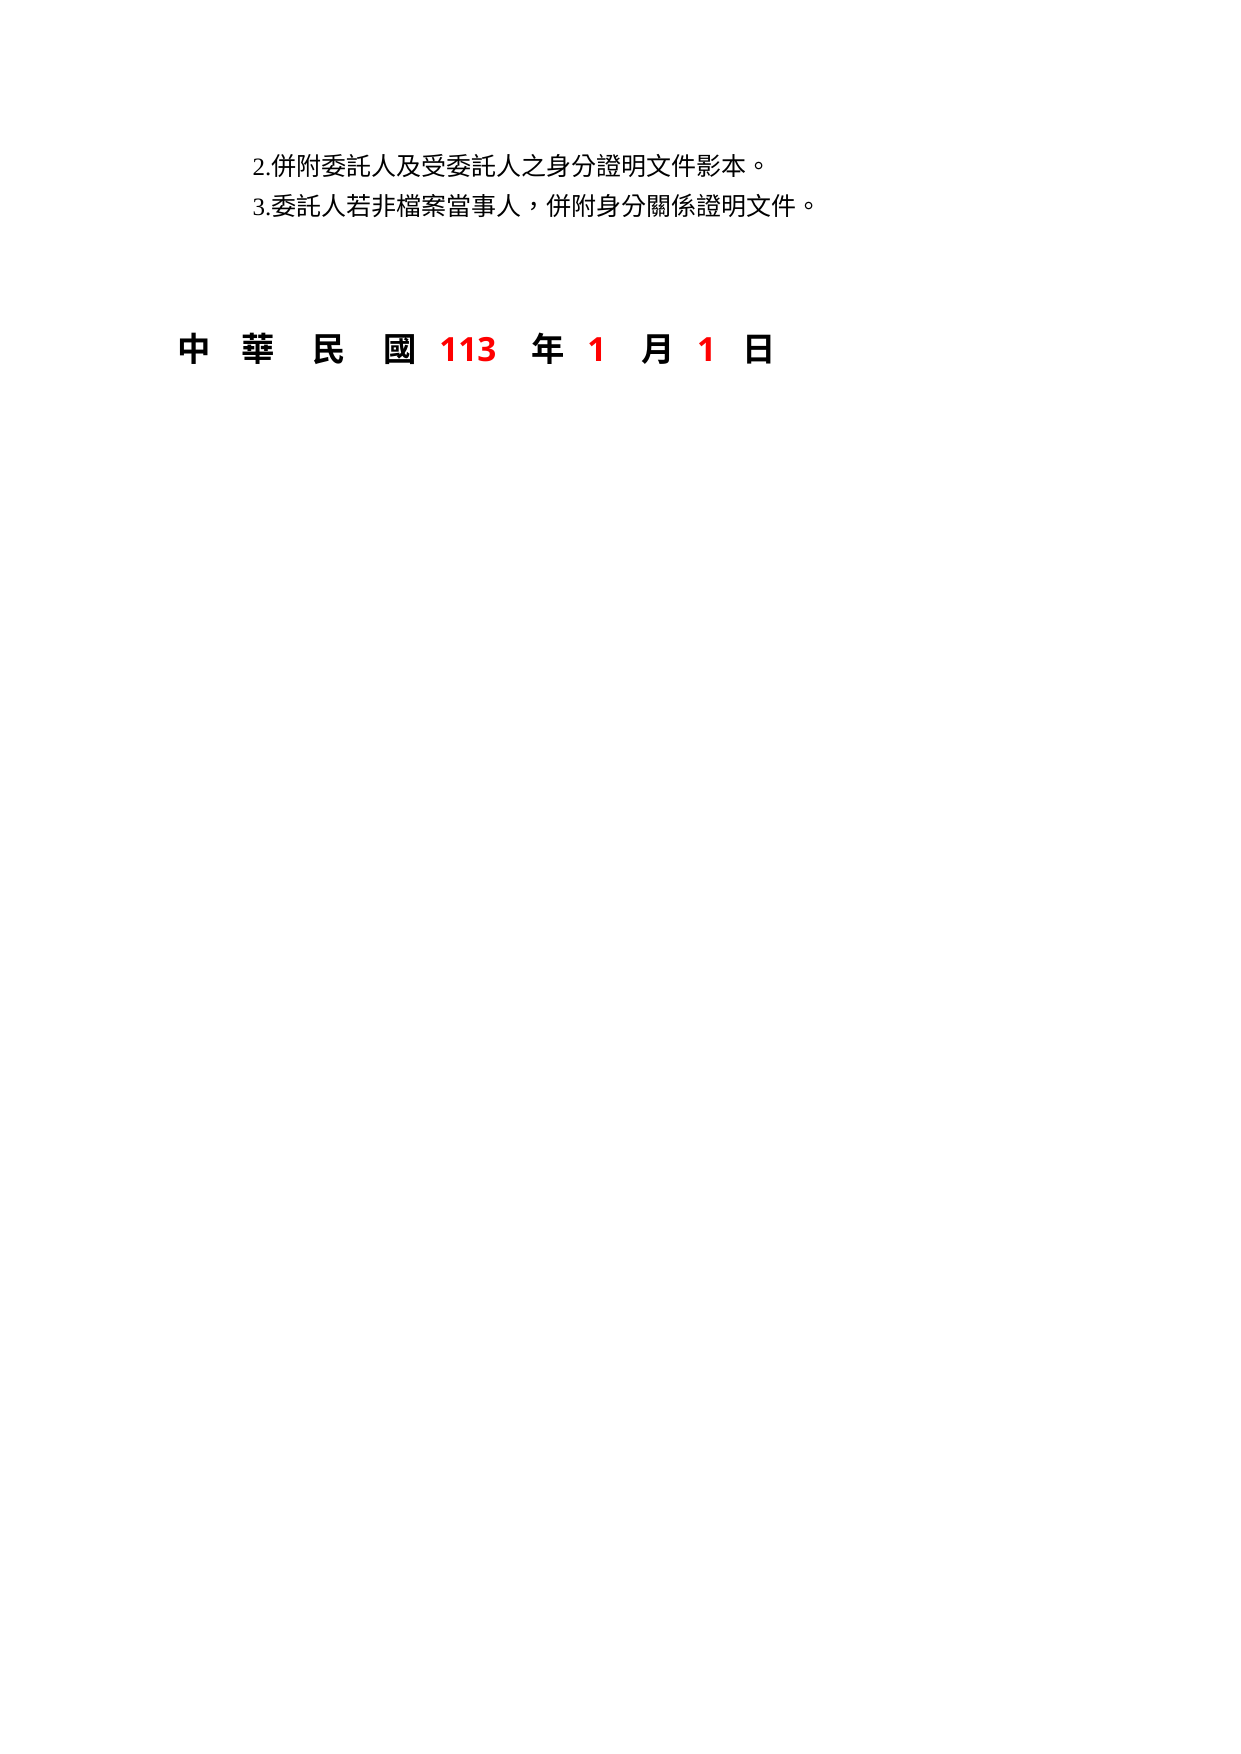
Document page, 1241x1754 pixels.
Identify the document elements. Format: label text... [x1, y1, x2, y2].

text 3.委託人若非檔案當事人，併附身分關係證明文件。 [177, 184, 1063, 225]
text 中 華 民 國 113 年 1 月 1 日 [177, 307, 1063, 388]
text 2.併附委託人及受委託人之身分證明文件影本。 [177, 144, 1063, 184]
